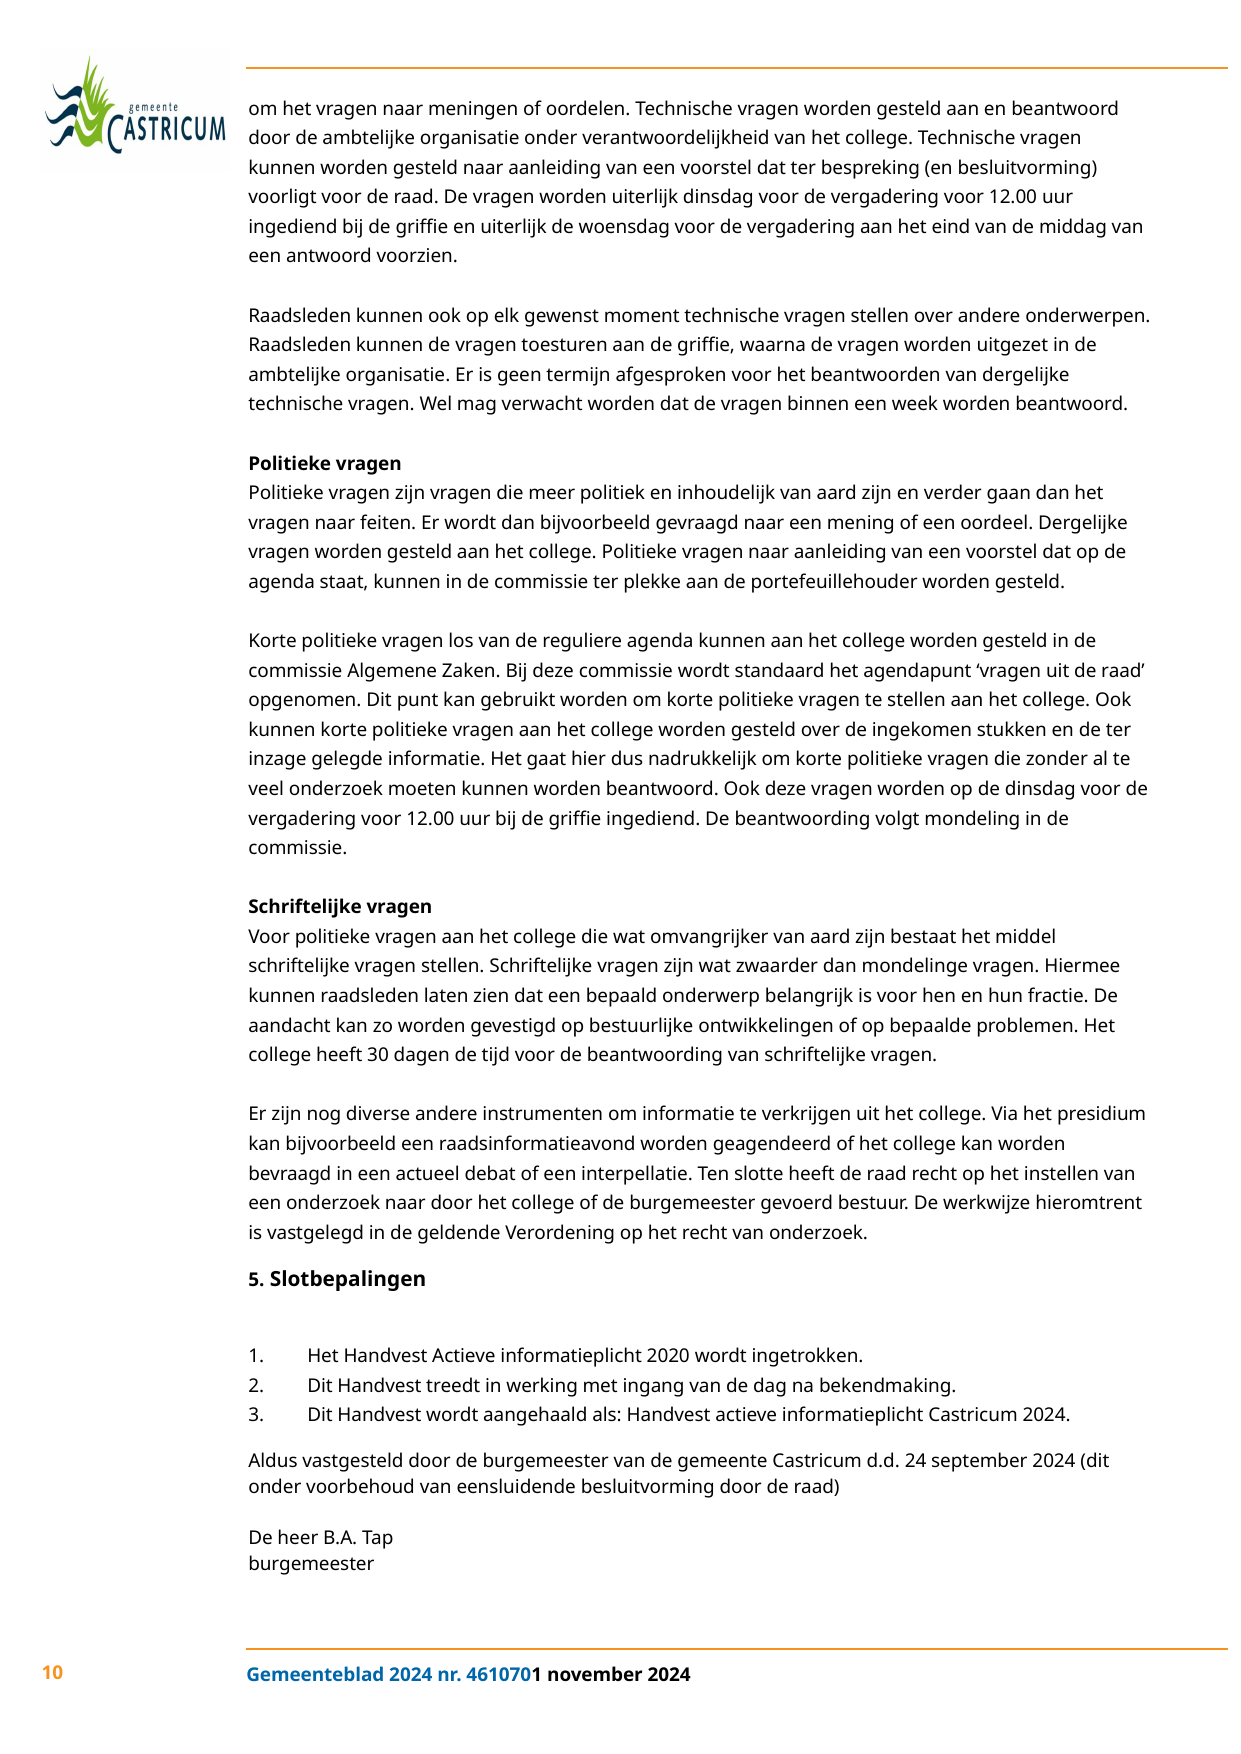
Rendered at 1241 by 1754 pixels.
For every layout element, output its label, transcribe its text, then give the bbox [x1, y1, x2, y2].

text De heer B.A. Tap [248, 1524, 1152, 1550]
text burgemeester [248, 1550, 1152, 1576]
text Korte politieke vragen los van de reguliere agenda kunnen aan het college worden gesteld in de commissie Algemene Zaken. Bij deze commissie wordt standaard het agendapunt ‘vragen uit de raad’ opgenomen. Dit punt kan gebruikt worden om korte politieke vragen te stellen aan het college. Ook kunnen korte politieke vragen aan het college worden gesteld over de ingekomen stukken en de ter inzage gelegde informatie. Het gaat hier dus nadrukkelijk om korte politieke vragen die zonder al te veel onderzoek moeten kunnen worden beantwoord. Ook deze vragen worden op de dinsdag voor de vergadering voor 12.00 uur bij de griffie ingediend. De beantwoording volgt mondeling in de commissie. [248, 627, 1152, 860]
text 5. Slotbepalingen [248, 1264, 1152, 1293]
list Dit Handvest treedt in werking met ingang van de dag na bekendmaking. [248, 1372, 1152, 1398]
text Politieke vragen [248, 450, 1152, 476]
picture [41, 47, 231, 172]
text Raadsleden kunnen ook op elk gewenst moment technische vragen stellen over andere onderwerpen. Raadsleden kunnen de vragen toesturen aan de griffie, waarna de vragen worden uitgezet in de ambtelijke organisatie. Er is geen termijn afgesproken voor het beantwoorden van dergelijke technische vragen. Wel mag verwacht worden dat de vragen binnen een week worden beantwoord. [248, 302, 1152, 416]
list Het Handvest Actieve informatieplicht 2020 wordt ingetrokken. [248, 1342, 1152, 1368]
text Voor politieke vragen aan het college die wat omvangrijker van aard zijn bestaat het middel schriftelijke vragen stellen. Schriftelijke vragen zijn wat zwaarder dan mondelinge vragen. Hiermee kunnen raadsleden laten zien dat een bepaald onderwerp belangrijk is voor hen en hun fractie. De aandacht kan zo worden gevestigd op bestuurlijke ontwikkelingen of op bepaalde problemen. Het college heeft 30 dagen de tijd voor de beantwoording van schriftelijke vragen. [248, 923, 1152, 1067]
text Schriftelijke vragen [248, 893, 1152, 919]
text Politieke vragen zijn vragen die meer politiek en inhoudelijk van aard zijn en verder gaan dan het vragen naar feiten. Er wordt dan bijvoorbeeld gevraagd naar een mening of een oordeel. Dergelijke vragen worden gesteld aan het college. Politieke vragen naar aanleiding van een voorstel dat op de agenda staat, kunnen in de commissie ter plekke aan de portefeuillehouder worden gesteld. [248, 479, 1152, 594]
text Er zijn nog diverse andere instrumenten om informatie te verkrijgen uit het college. Via het presidium kan bijvoorbeeld een raadsinformatieavond worden geagendeerd of het college kan worden bevraagd in een actueel debat of een interpellatie. Ten slotte heeft de raad recht op het instellen van een onderzoek naar door het college of de burgemeester gevoerd bestuur. De werkwijze hieromtrent is vastgelegd in de geldende Verordening op het recht van onderzoek. [248, 1101, 1152, 1245]
text Aldus vastgesteld door de burgemeester van de gemeente Castricum d.d. 24 september 2024 (dit onder voorbehoud van eensluidende besluitvorming door de raad) [248, 1447, 1152, 1498]
text om het vragen naar meningen of oordelen. Technische vragen worden gesteld aan en beantwoord door de ambtelijke organisatie onder verantwoordelijkheid van het college. Technische vragen kunnen worden gesteld naar aanleiding van een voorstel dat ter bespreking (en besluitvorming) voorligt voor de raad. De vragen worden uiterlijk dinsdag voor de vergadering voor 12.00 uur ingediend bij de griffie en uiterlijk de woensdag voor de vergadering aan het eind van de middag van een antwoord voorzien. [248, 95, 1152, 268]
list Dit Handvest wordt aangehaald als: Handvest actieve informatieplicht Castricum 2024. [248, 1401, 1152, 1427]
